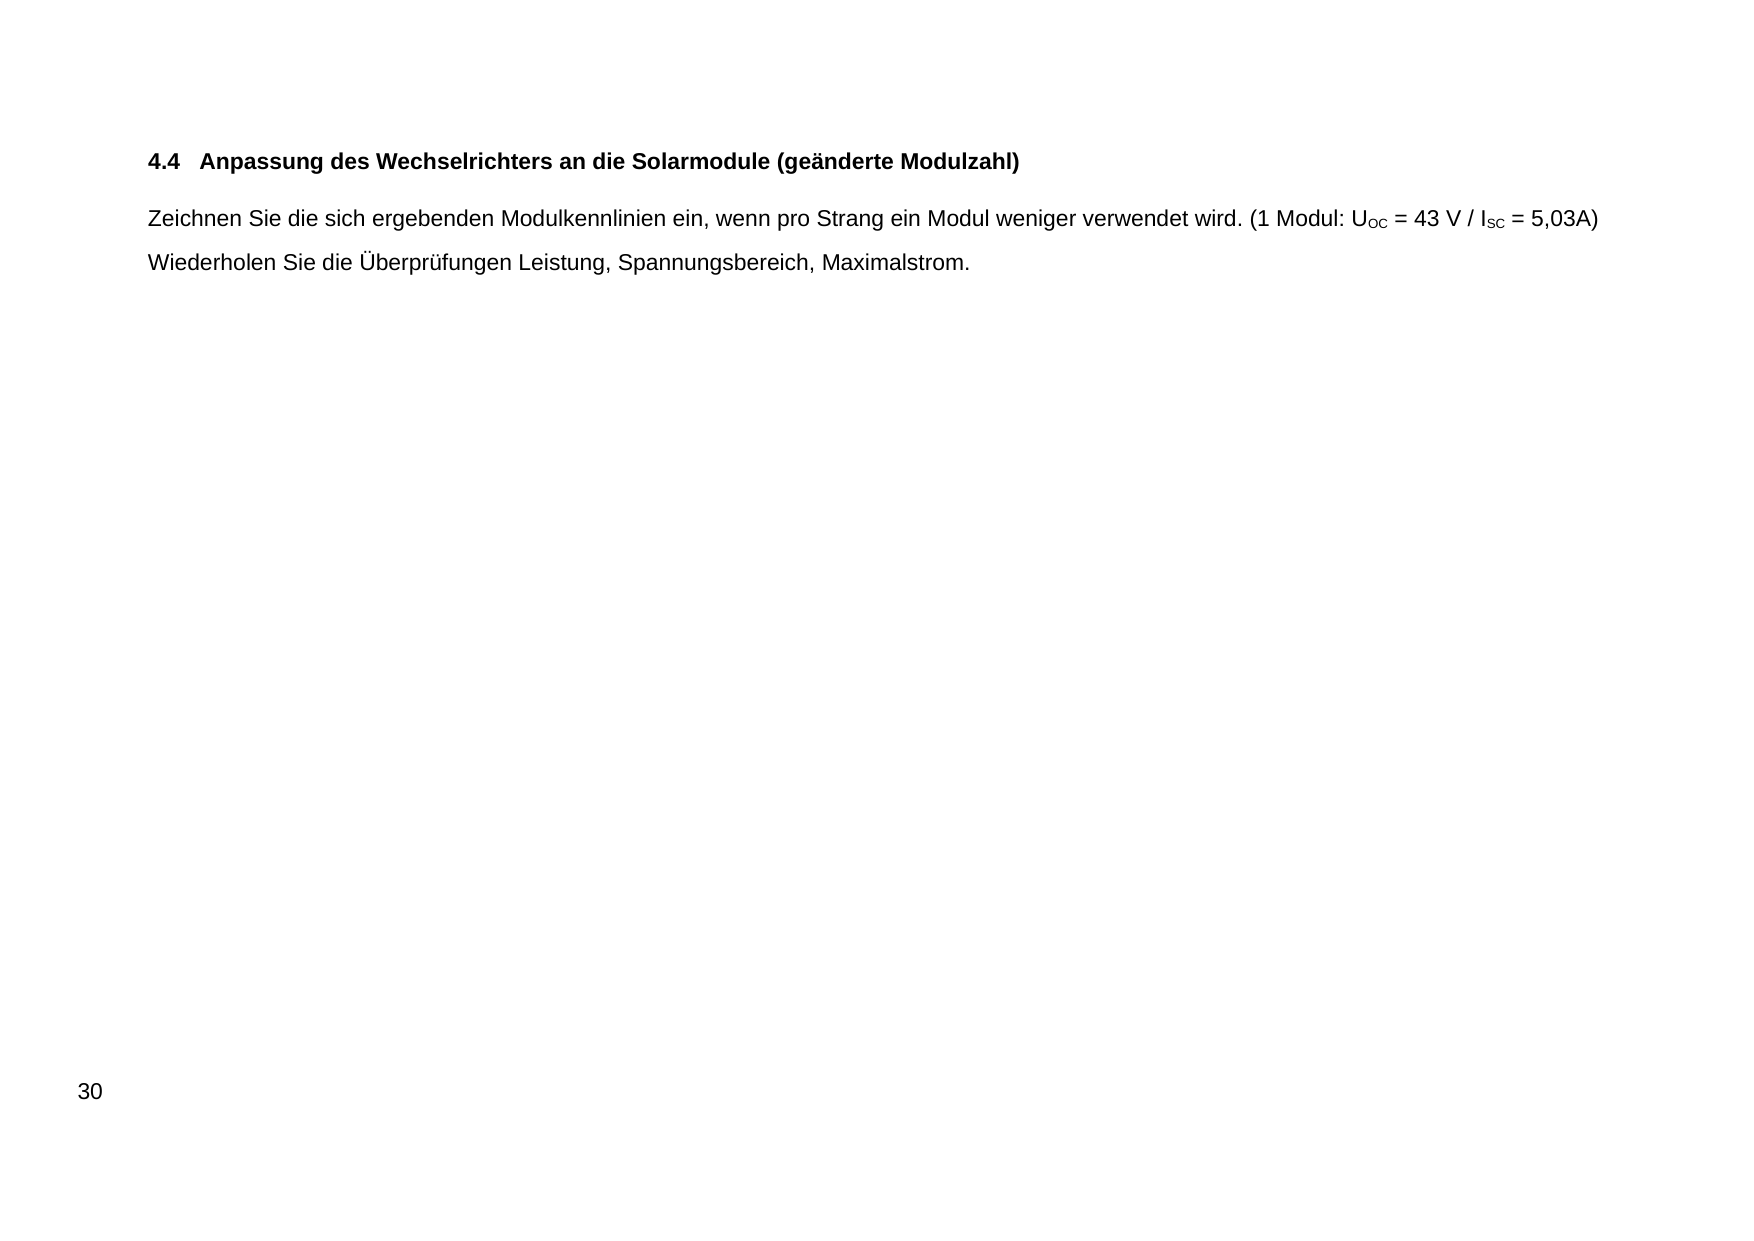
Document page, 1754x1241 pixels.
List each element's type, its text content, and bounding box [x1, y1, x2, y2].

text Zeichnen Sie die sich ergebenden Modulkennlinien ein, wenn pro Strang ein Modul weniger verwendet wird. (1 Modul: UOC = 43 V / ISC = 5,03A) [148, 199, 1606, 231]
text Wiederholen Sie die Überprüfungen Leistung, Spannungsbereich, Maximalstrom. [148, 243, 1606, 275]
subtitle Anpassung des Wechselrichters an die Solarmodule (geänderte Modulzahl) [142, 148, 1606, 174]
